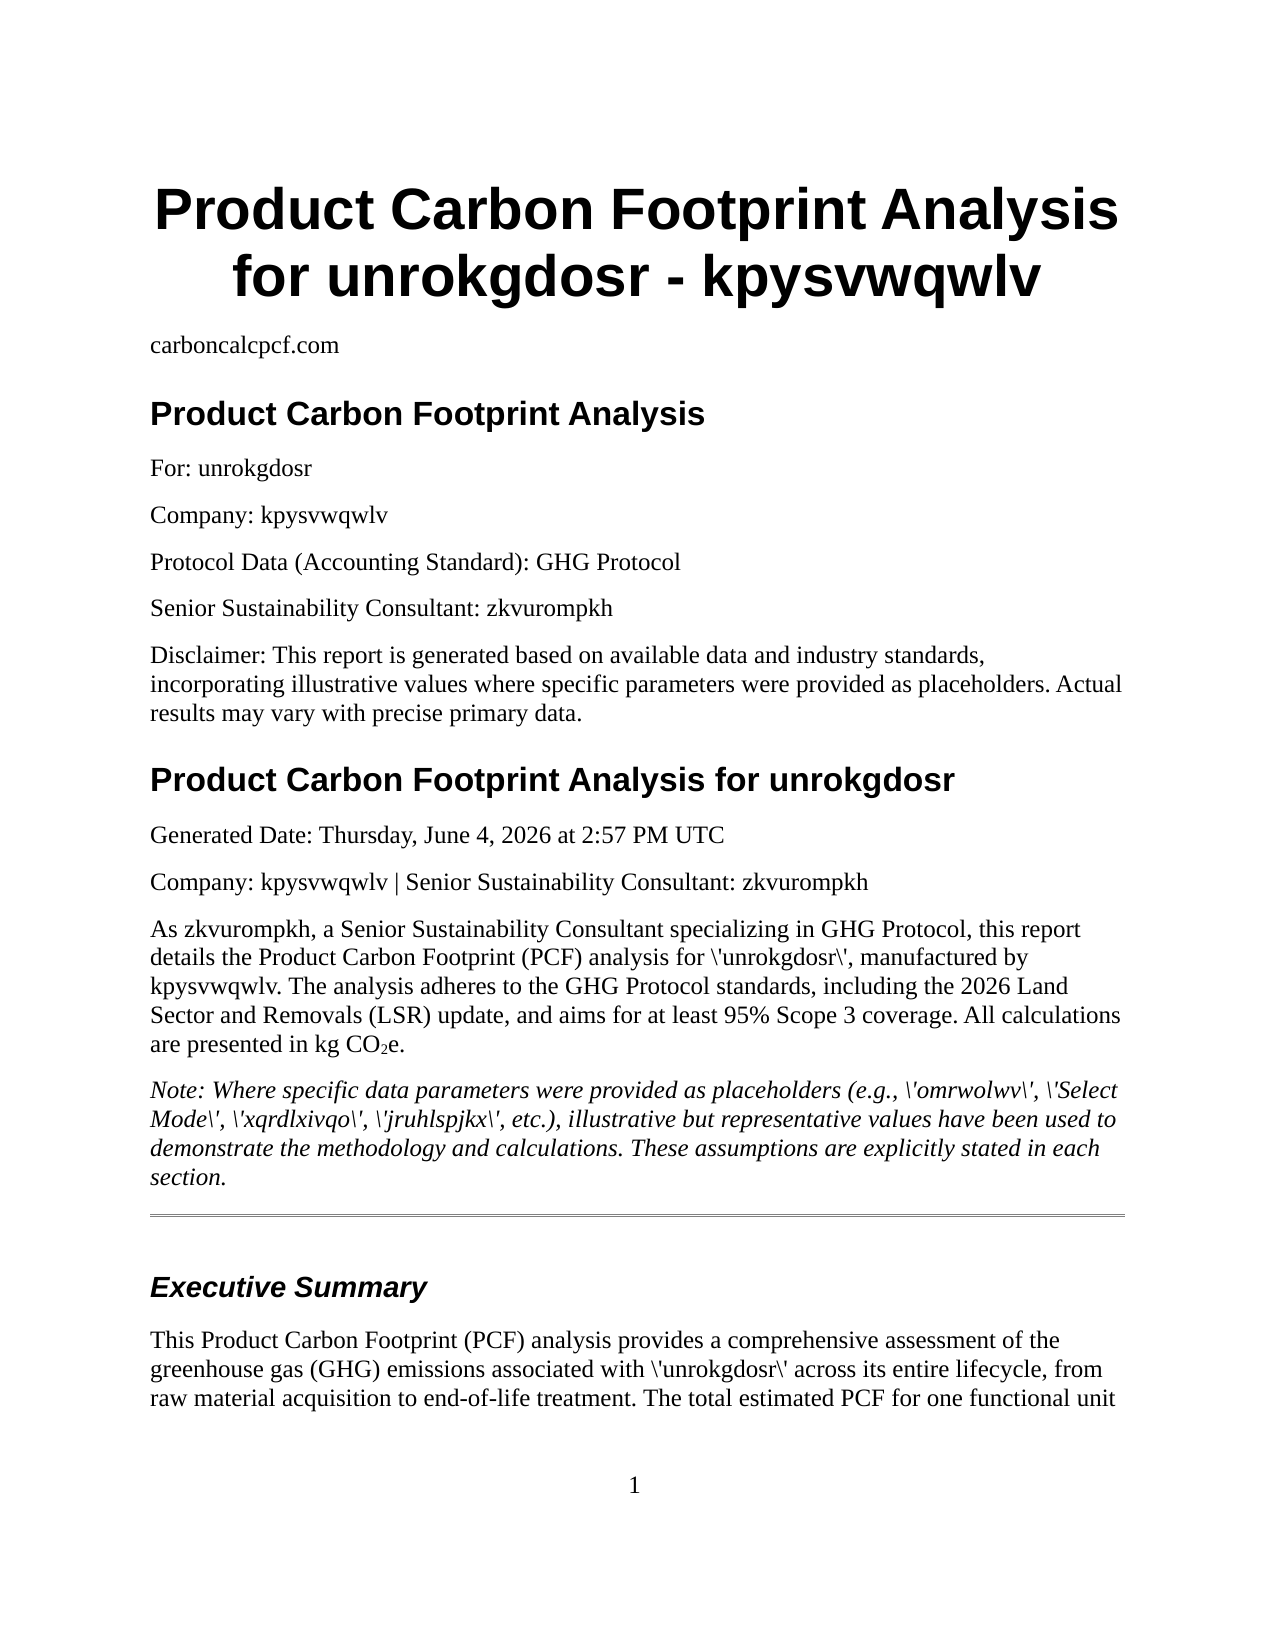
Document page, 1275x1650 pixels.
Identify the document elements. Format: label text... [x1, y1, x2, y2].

text carboncalcpcf.com [150, 331, 1125, 359]
subtitle Product Carbon Footprint Analysis for unrokgdosr [150, 760, 1125, 799]
text As zkvurompkh, a Senior Sustainability Consultant specializing in GHG Protocol, this report details the Product Carbon Footprint (PCF) analysis for \'unrokgdosr\', manufactured by kpysvwqwlv. The analysis adheres to the GHG Protocol standards, including the 2026 Land Sector and Removals (LSR) update, and aims for at least 95% Scope 3 coverage. All calculations are presented in kg CO2e. [150, 914, 1125, 1057]
text Generated Date: Thursday, June 4, 2026 at 2:57 PM UTC [150, 820, 1125, 849]
text Company: kpysvwqwlv | Senior Sustainability Consultant: zkvurompkh [150, 867, 1125, 896]
subtitle Executive Summary [150, 1271, 1125, 1304]
text For: unrokgdosr [150, 453, 1125, 482]
text Disclaimer: This report is generated based on available data and industry standards, incorporating illustrative values where specific parameters were provided as placeholders. Actual results may vary with precise primary data. [150, 640, 1125, 726]
title Product Carbon Footprint Analysis for unrokgdosr - kpysvwqwlv [150, 175, 1125, 309]
text Senior Sustainability Consultant: zkvurompkh [150, 593, 1125, 622]
text This Product Carbon Footprint (PCF) analysis provides a comprehensive assessment of the greenhouse gas (GHG) emissions associated with \'unrokgdosr\' across its entire lifecycle, from raw material acquisition to end-of-life treatment. The total estimated PCF for one functional unit [150, 1326, 1125, 1412]
text Company: kpysvwqwlv [150, 500, 1125, 529]
subtitle Product Carbon Footprint Analysis [150, 393, 1125, 432]
text Note: Where specific data parameters were provided as placeholders (e.g., \'omrwolwv\', \'Select Mode\', \'xqrdlxivqo\', \'jruhlspjkx\', etc.), illustrative but representative values have been used to demonstrate the methodology and calculations. These assumptions are explicitly stated in each section. [150, 1075, 1125, 1190]
text Protocol Data (Accounting Standard): GHG Protocol [150, 547, 1125, 576]
